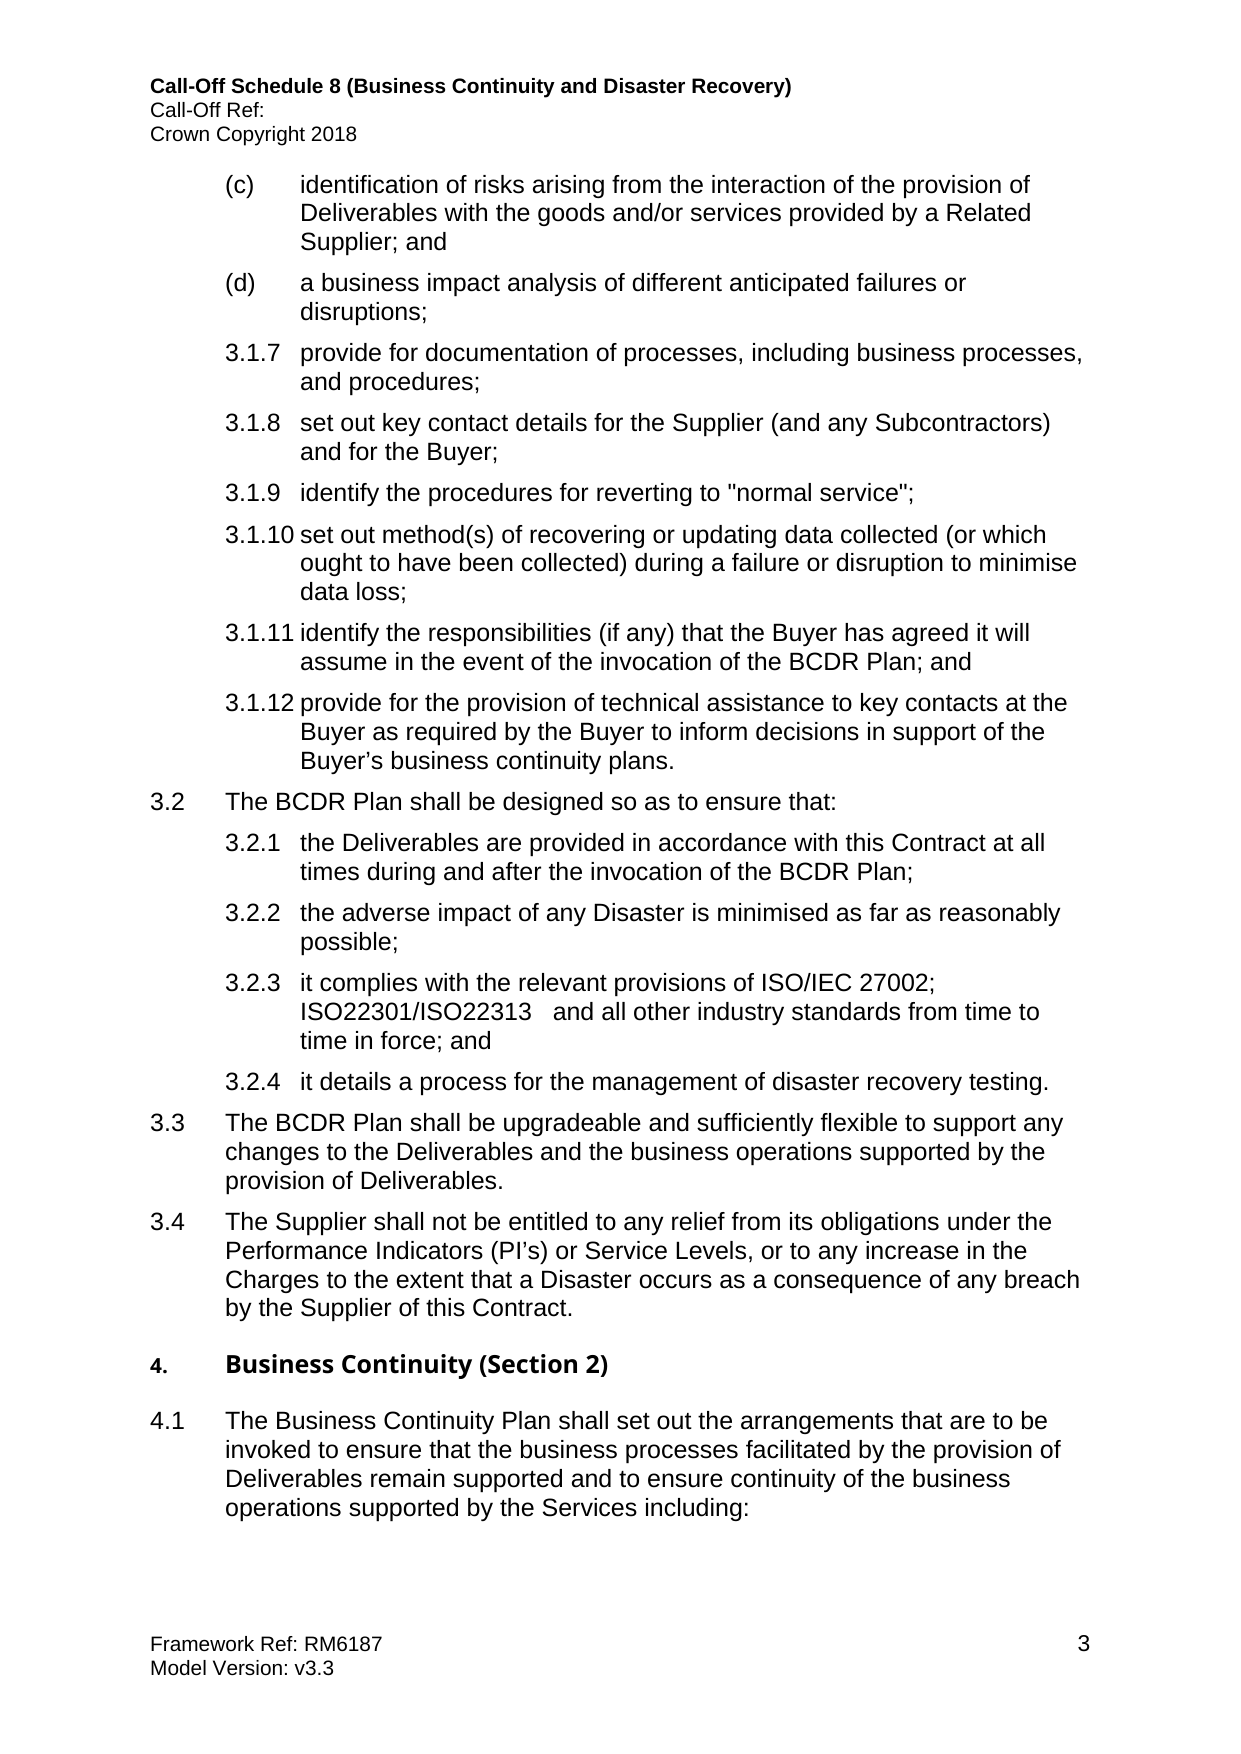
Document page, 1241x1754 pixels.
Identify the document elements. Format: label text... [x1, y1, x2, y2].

list The Business Continuity Plan shall set out the arrangements that are to be invoked to ensure that the business processes facilitated by the provision of Deliverables remain supported and to ensure continuity of the business operations supported by the Services including: [150, 1406, 1090, 1521]
list The Supplier shall not be entitled to any relief from its obligations under the Performance Indicators (PI’s) or Service Levels, or to any increase in the Charges to the extent that a Disaster occurs as a consequence of any breach by the Supplier of this Contract. [150, 1207, 1090, 1322]
list identify the procedures for reverting to "normal service"; [225, 478, 1090, 507]
list set out method(s) of recovering or updating data collected (or which ought to have been collected) during a failure or disruption to minimise data loss; [225, 520, 1090, 606]
list set out key contact details for the Supplier (and any Subcontractors) and for the Buyer; [225, 408, 1090, 466]
list a business impact analysis of different anticipated failures or disruptions; [225, 268, 1090, 326]
list it details a process for the management of disaster recovery testing. [225, 1067, 1090, 1096]
list identify the responsibilities (if any) that the Buyer has agreed it will assume in the event of the invocation of the BCDR Plan; and [225, 618, 1090, 676]
list the adverse impact of any Disaster is minimised as far as reasonably possible; [225, 898, 1090, 956]
list provide for the provision of technical assistance to key contacts at the Buyer as required by the Buyer to inform decisions in support of the Buyer’s business continuity plans. [225, 688, 1090, 775]
list Business Continuity (Section 2) [150, 1347, 1090, 1381]
list identification of risks arising from the interaction of the provision of Deliverables with the goods and/or services provided by a Related Supplier; and [225, 170, 1090, 256]
list the Deliverables are provided in accordance with this Contract at all times during and after the invocation of the BCDR Plan; [225, 828, 1090, 886]
list it complies with the relevant provisions of ISO/IEC 27002; ISO22301/ISO22313 and all other industry standards from time to time in force; and [225, 968, 1090, 1055]
list provide for documentation of processes, including business processes, and procedures; [225, 338, 1090, 396]
list The BCDR Plan shall be designed so as to ensure that: [150, 787, 1090, 816]
list The BCDR Plan shall be upgradeable and sufficiently flexible to support any changes to the Deliverables and the business operations supported by the provision of Deliverables. [150, 1108, 1090, 1195]
